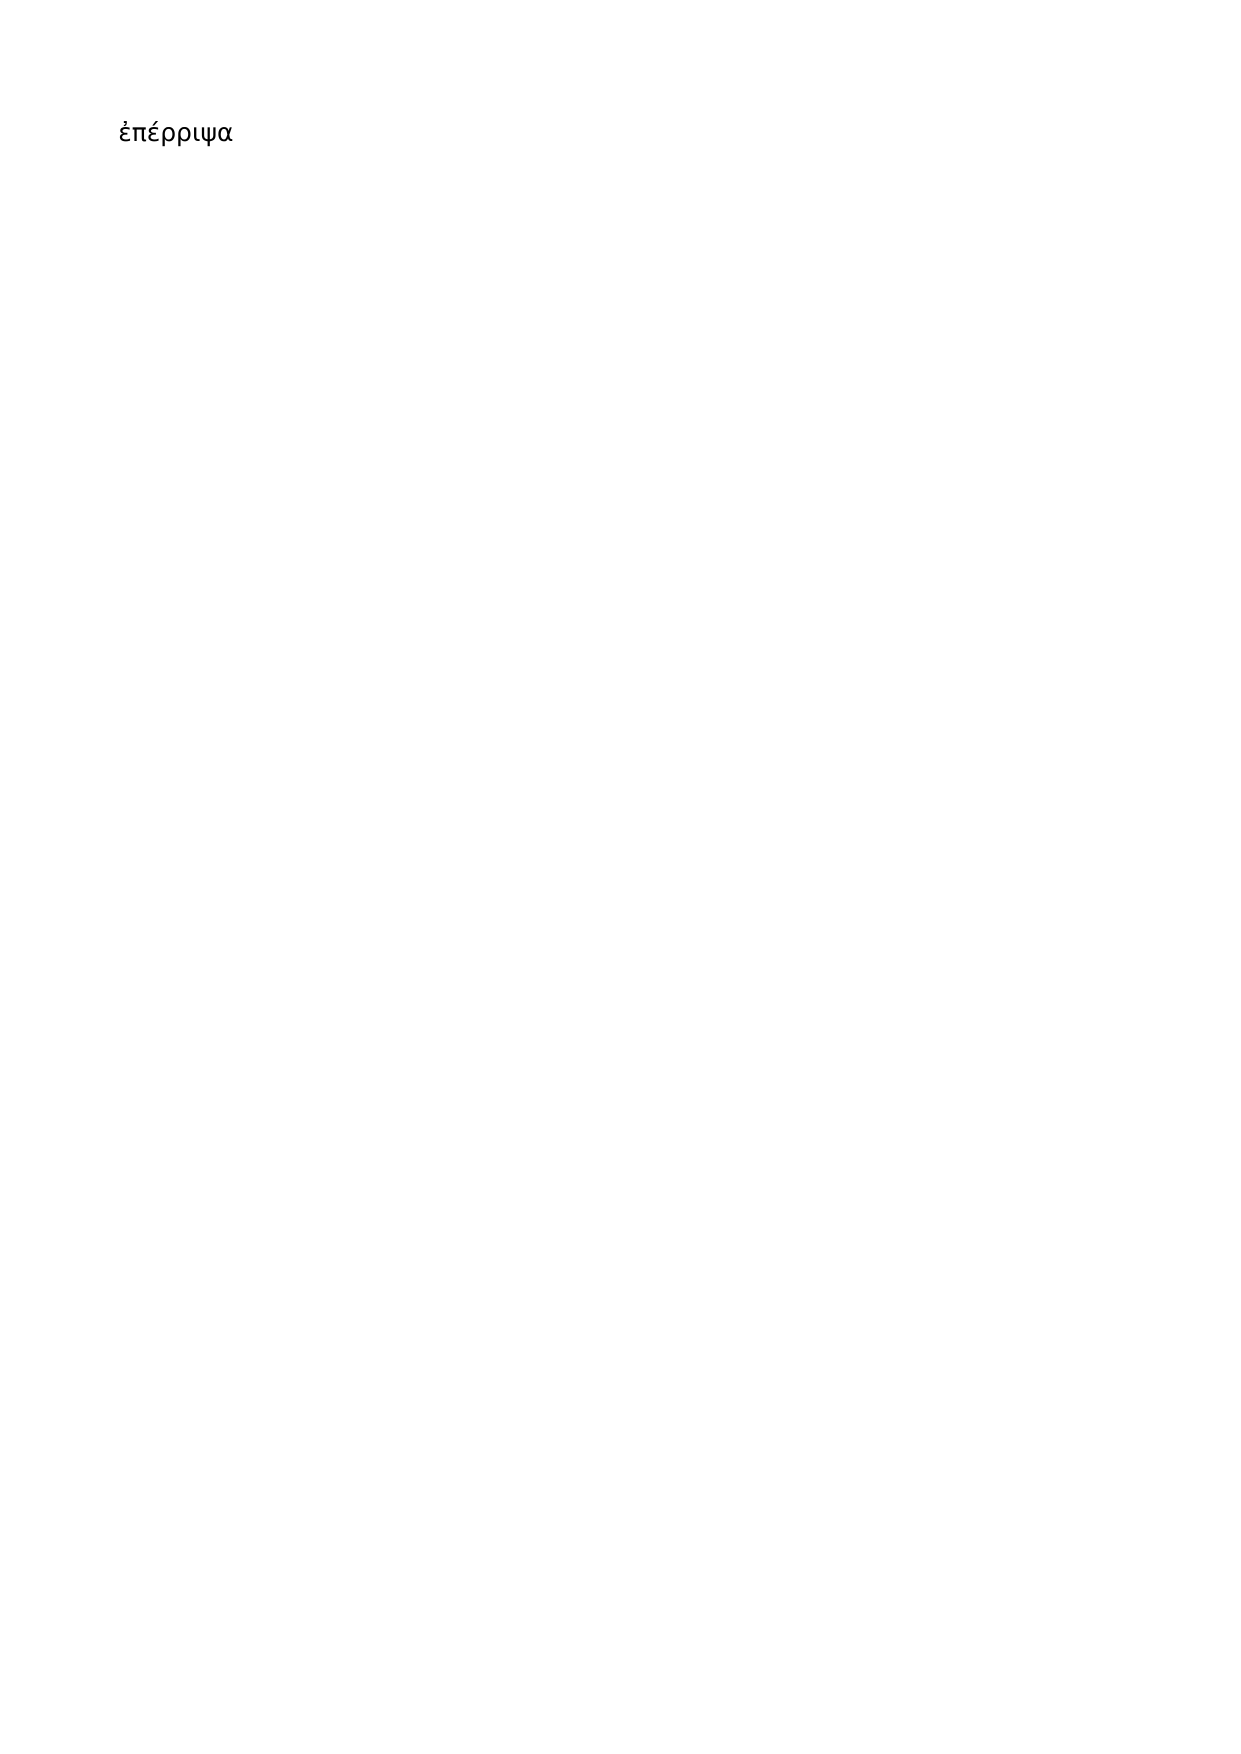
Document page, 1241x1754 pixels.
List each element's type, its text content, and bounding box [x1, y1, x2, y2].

text ἐπέρριψα [118, 118, 1122, 147]
